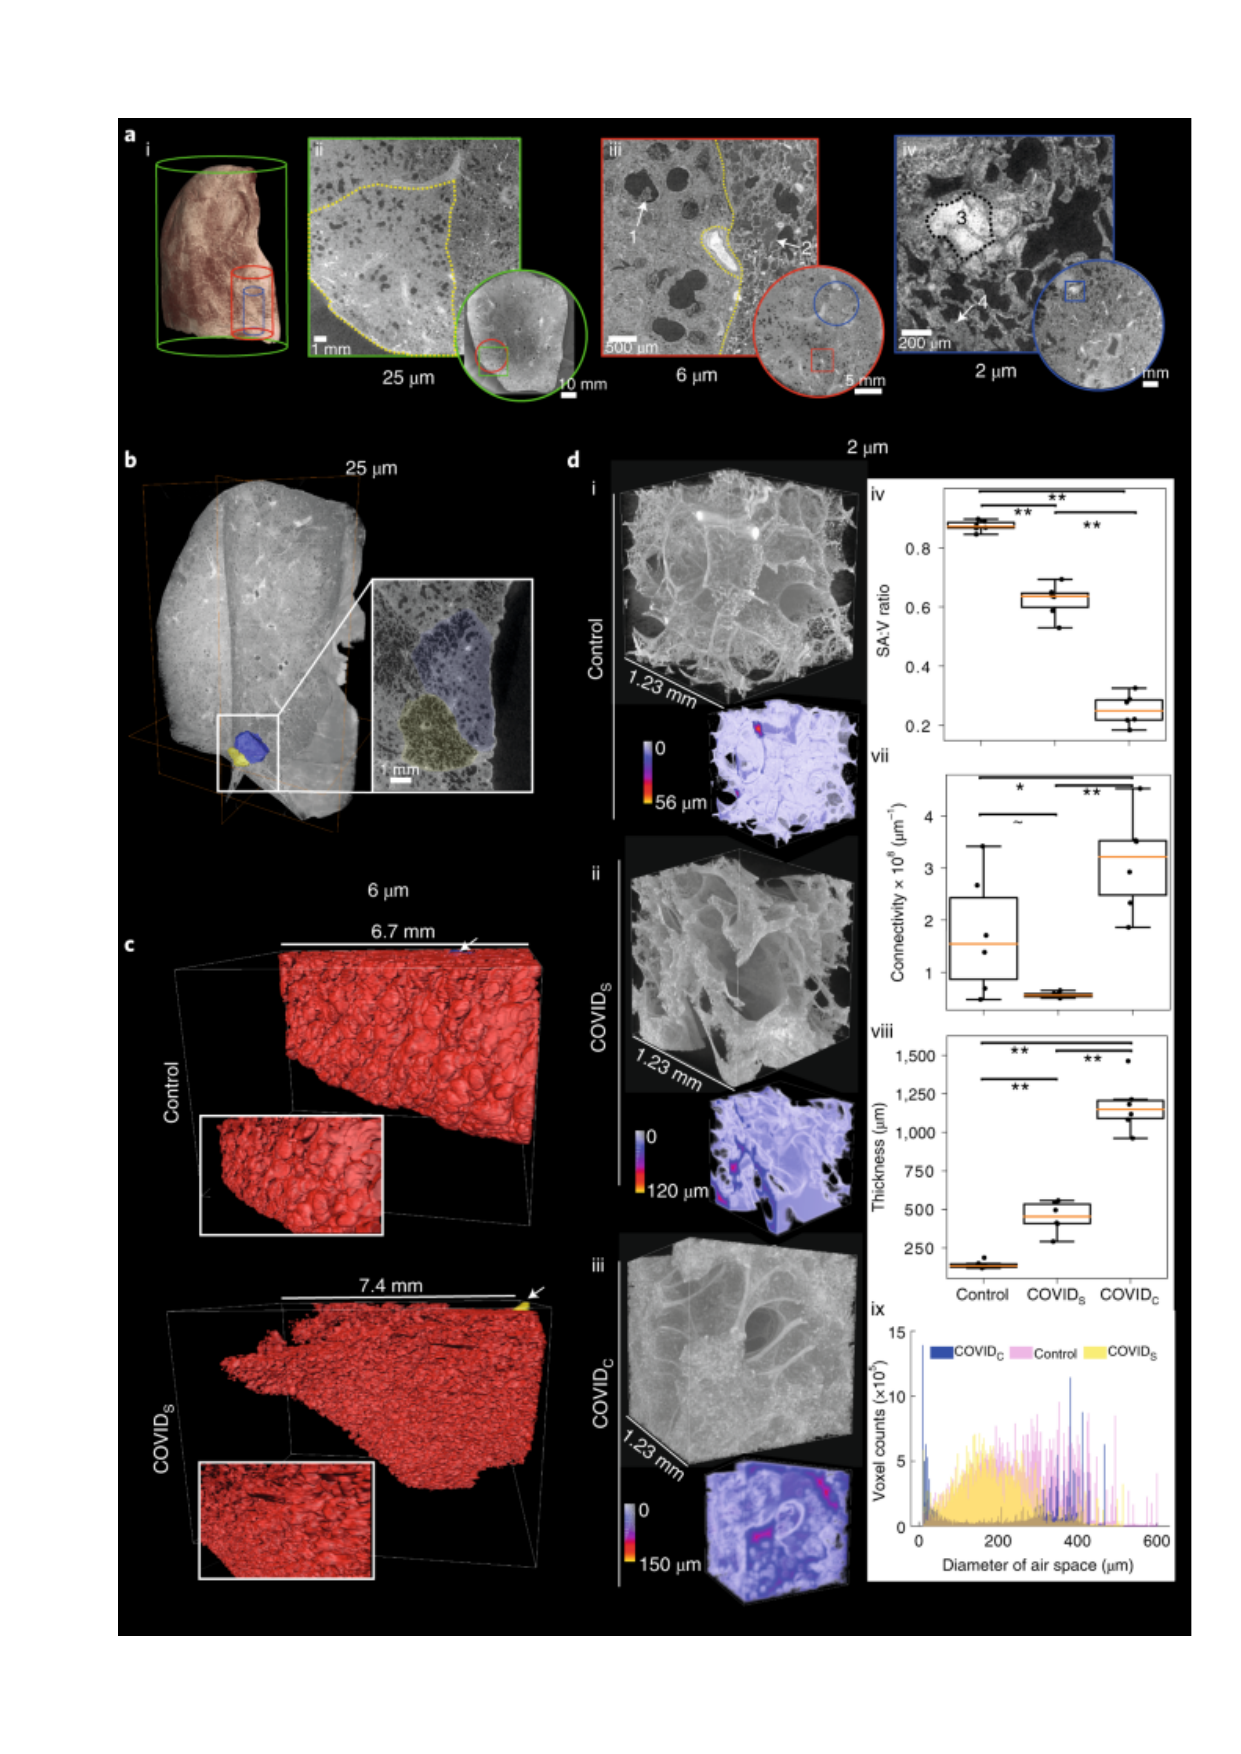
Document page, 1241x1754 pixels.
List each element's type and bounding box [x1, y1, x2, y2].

picture [118, 118, 1192, 1636]
